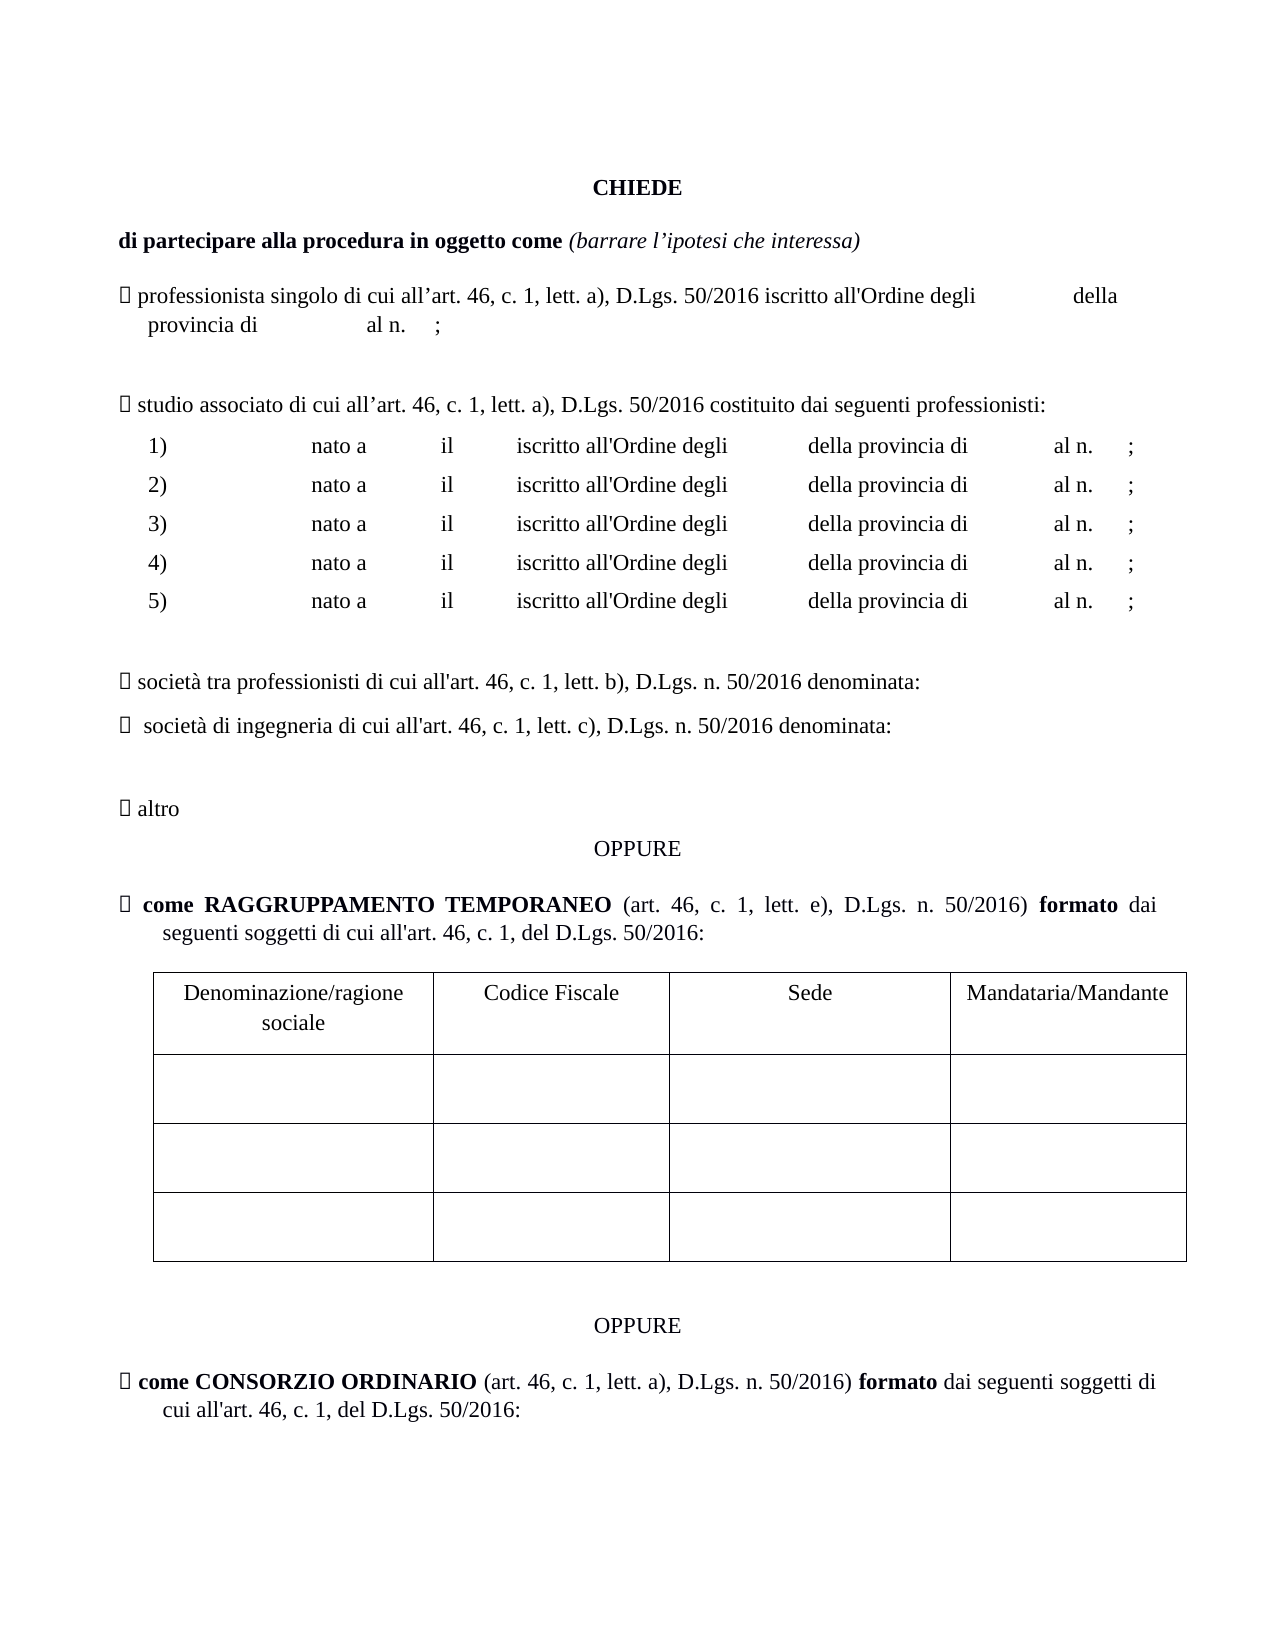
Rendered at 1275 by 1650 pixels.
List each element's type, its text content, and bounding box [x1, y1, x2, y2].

text di partecipare alla procedura in oggetto come (barrare l’ipotesi che interessa) [118, 227, 1157, 253]
table_header Mandataria/Mandante [951, 973, 1186, 1053]
list nato a il iscritto all'Ordine degli della provincia di al n. ; [148, 549, 1157, 575]
table_cell [434, 1055, 669, 1123]
text OPPURE [118, 835, 1157, 862]
text  altro [118, 792, 1157, 823]
list nato a il iscritto all'Ordine degli della provincia di al n. ; [148, 587, 1157, 614]
text  come RAGGRUPPAMENTO TEMPORANEO (art. 46, c. 1, lett. e), D.Lgs. n. 50/2016) formato dai seguenti soggetti di cui all'art. 46, c. 1, del D.Lgs. 50/2016: [118, 888, 1157, 946]
text  studio associato di cui all’art. 46, c. 1, lett. a), D.Lgs. 50/2016 costituito dai seguenti professionisti: [118, 388, 1157, 419]
text  società di ingegneria di cui all'art. 46, c. 1, lett. c), D.Lgs. n. 50/2016 denominata: [118, 709, 1157, 740]
table_cell [670, 1124, 950, 1192]
table_header Denominazione/ragione sociale [154, 973, 433, 1053]
table_cell [951, 1055, 1186, 1123]
table_cell [951, 1193, 1186, 1261]
table_cell [154, 1193, 433, 1261]
text  società tra professionisti di cui all'art. 46, c. 1, lett. b), D.Lgs. n. 50/2016 denominata: [118, 665, 1157, 696]
list nato a il iscritto all'Ordine degli della provincia di al n. ; [148, 471, 1157, 497]
list nato a il iscritto all'Ordine degli della provincia di al n. ; [148, 432, 1157, 458]
text CHIEDE [118, 174, 1157, 200]
text  come CONSORZIO ORDINARIO (art. 46, c. 1, lett. a), D.Lgs. n. 50/2016) formato dai seguenti soggetti di cui all'art. 46, c. 1, del D.Lgs. 50/2016: [118, 1365, 1157, 1422]
table_cell [670, 1193, 950, 1261]
text  professionista singolo di cui all’art. 46, c. 1, lett. a), D.Lgs. 50/2016 iscritto all'Ordine degli della provincia di al n. ; [118, 279, 1157, 337]
table_cell [434, 1193, 669, 1261]
table_cell [434, 1124, 669, 1192]
table_header Codice Fiscale [434, 973, 669, 1053]
table_cell [154, 1124, 433, 1192]
table_header Sede [670, 973, 950, 1053]
table_cell [154, 1055, 433, 1123]
table_cell [670, 1055, 950, 1123]
table_cell [951, 1124, 1186, 1192]
text OPPURE [118, 1312, 1157, 1338]
list nato a il iscritto all'Ordine degli della provincia di al n. ; [148, 510, 1157, 536]
